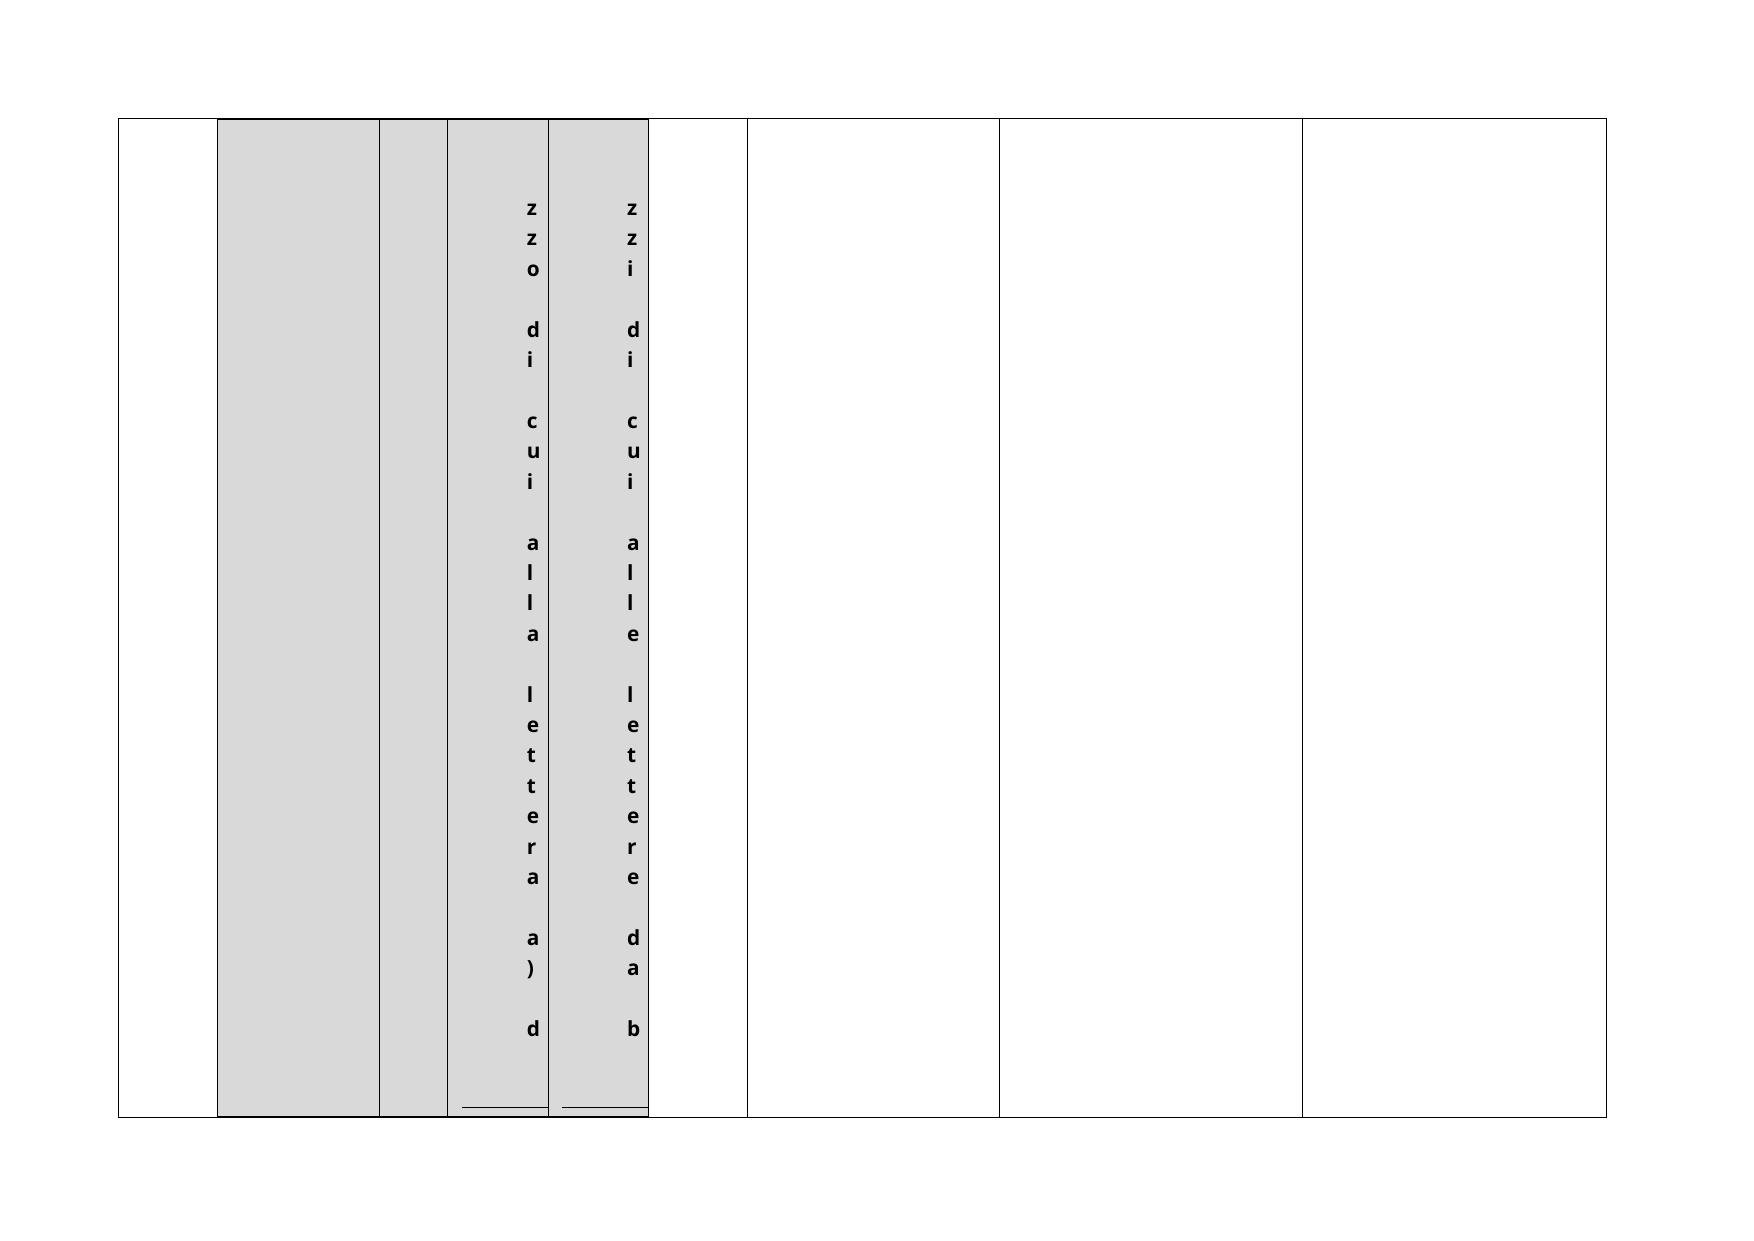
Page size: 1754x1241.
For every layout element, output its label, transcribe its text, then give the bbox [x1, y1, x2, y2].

table_cell [1303, 119, 1606, 1117]
table_cell zzo di cui alla lettera a) d [448, 120, 548, 1116]
table_cell zzi di cui alle lettere da b [549, 120, 648, 1116]
table_cell [748, 119, 999, 1117]
table_cell [649, 119, 747, 1117]
table_header Unità di misura [380, 120, 447, 1116]
table_header [218, 120, 379, 1116]
table_cell [119, 119, 217, 1117]
table_cell [1000, 119, 1302, 1117]
